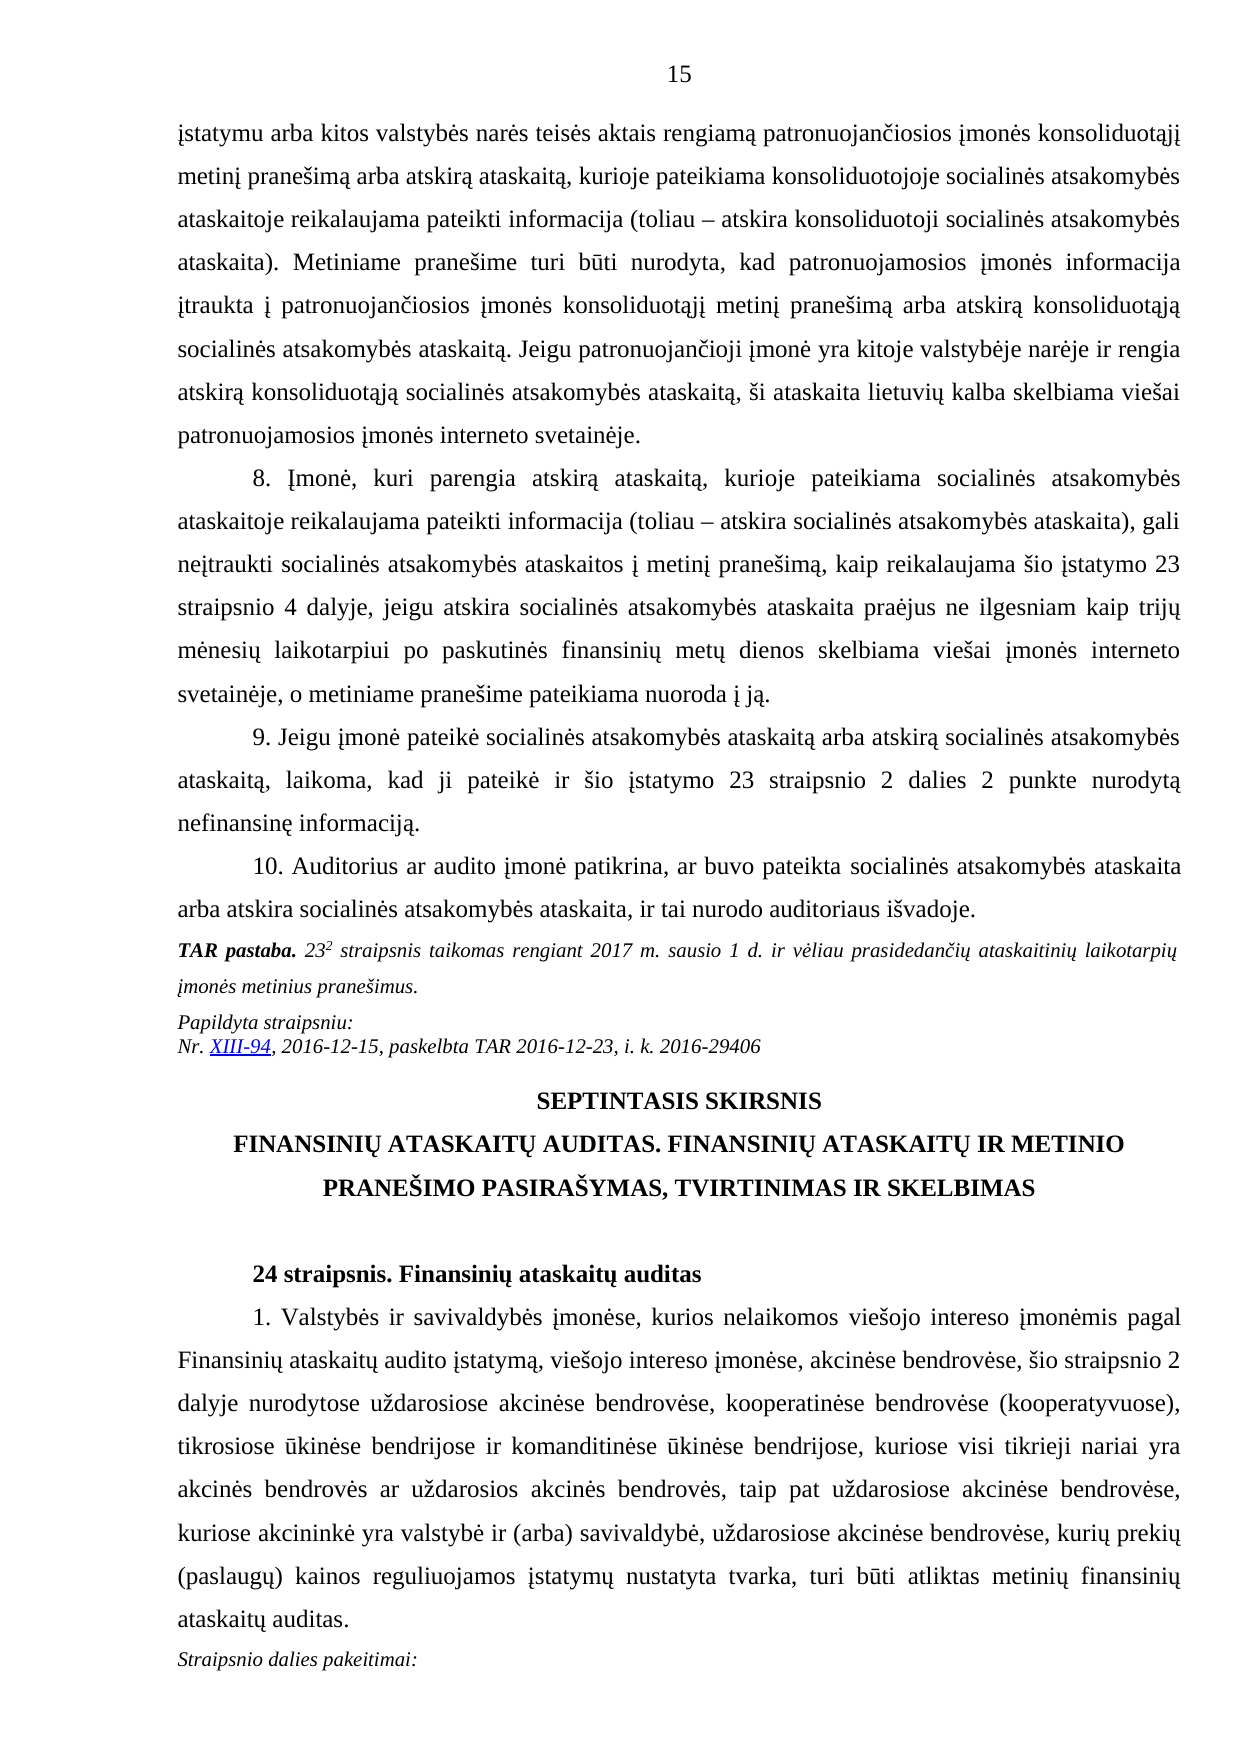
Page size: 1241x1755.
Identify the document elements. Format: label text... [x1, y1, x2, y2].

text 24 straipsnis. Finansinių ataskaitų auditas [177, 1259, 1181, 1288]
text Papildyta straipsniu: [177, 1009, 1181, 1034]
text SEPTINTASIS SKIRSNIS [177, 1086, 1181, 1115]
text 1. Valstybės ir savivaldybės įmonėse, kurios nelaikomos viešojo intereso įmonėmis pagal Finansinių ataskaitų audito įstatymą, viešojo intereso įmonėse, akcinėse bendrovėse, šio straipsnio 2 dalyje nurodytose uždarosiose akcinėse bendrovėse, kooperatinėse bendrovėse (kooperatyvuose), tikrosiose ūkinėse bendrijose ir komanditinėse ūkinėse bendrijose, kuriose visi tikrieji nariai yra akcinės bendrovės ar uždarosios akcinės bendrovės, taip pat uždarosiose akcinėse bendrovėse, kuriose akcininkė yra valstybė ir (arba) savivaldybė, uždarosiose akcinėse bendrovėse, kurių prekių (paslaugų) kainos reguliuojamos įstatymų nustatyta tvarka, turi būti atliktas metinių finansinių ataskaitų auditas. [177, 1302, 1181, 1633]
text 10. Auditorius ar audito įmonė patikrina, ar buvo pateikta socialinės atsakomybės ataskaita arba atskira socialinės atsakomybės ataskaita, ir tai nurodo auditoriaus išvadoje. [177, 851, 1181, 923]
text Straipsnio dalies pakeitimai: [177, 1647, 1181, 1671]
text FINANSINIŲ ATASKAITŲ AUDITAS. FINANSINIŲ ATASKAITŲ IR METINIO PRANEŠIMO PASIRAŠYMAS, TVIRTINIMAS IR SKELBIMAS [177, 1129, 1181, 1201]
text Nr. XIII-94, 2016-12-15, paskelbta TAR 2016-12-23, i. k. 2016-29406 [177, 1034, 1181, 1058]
text įstatymu arba kitos valstybės narės teisės aktais rengiamą patronuojančiosios įmonės konsoliduotąjį metinį pranešimą arba atskirą ataskaitą, kurioje pateikiama konsoliduotojoje socialinės atsakomybės ataskaitoje reikalaujama pateikti informacija (toliau – atskira konsoliduotoji socialinės atsakomybės ataskaita). Metiniame pranešime turi būti nurodyta, kad patronuojamosios įmonės informacija įtraukta į patronuojančiosios įmonės konsoliduotąjį metinį pranešimą arba atskirą konsoliduotąją socialinės atsakomybės ataskaitą. Jeigu patronuojančioji įmonė yra kitoje valstybėje narėje ir rengia atskirą konsoliduotąją socialinės atsakomybės ataskaitą, ši ataskaita lietuvių kalba skelbiama viešai patronuojamosios įmonės interneto svetainėje. [177, 118, 1181, 449]
text 9. Jeigu įmonė pateikė socialinės atsakomybės ataskaitą arba atskirą socialinės atsakomybės ataskaitą, laikoma, kad ji pateikė ir šio įstatymo 23 straipsnio 2 dalies 2 punkte nurodytą nefinansinę informaciją. [177, 722, 1181, 837]
text 8. Įmonė, kuri parengia atskirą ataskaitą, kurioje pateikiama socialinės atsakomybės ataskaitoje reikalaujama pateikti informacija (toliau – atskira socialinės atsakomybės ataskaita), gali neįtraukti socialinės atsakomybės ataskaitos į metinį pranešimą, kaip reikalaujama šio įstatymo 23 straipsnio 4 dalyje, jeigu atskira socialinės atsakomybės ataskaita praėjus ne ilgesniam kaip trijų mėnesių laikotarpiui po paskutinės finansinių metų dienos skelbiama viešai įmonės interneto svetainėje, o metiniame pranešime pateikiama nuoroda į ją. [177, 463, 1181, 707]
text TAR pastaba. 232 straipsnis taikomas rengiant 2017 m. sausio 1 d. ir vėliau prasidedančių ataskaitinių laikotarpių įmonės metinius pranešimus. [177, 937, 1181, 998]
